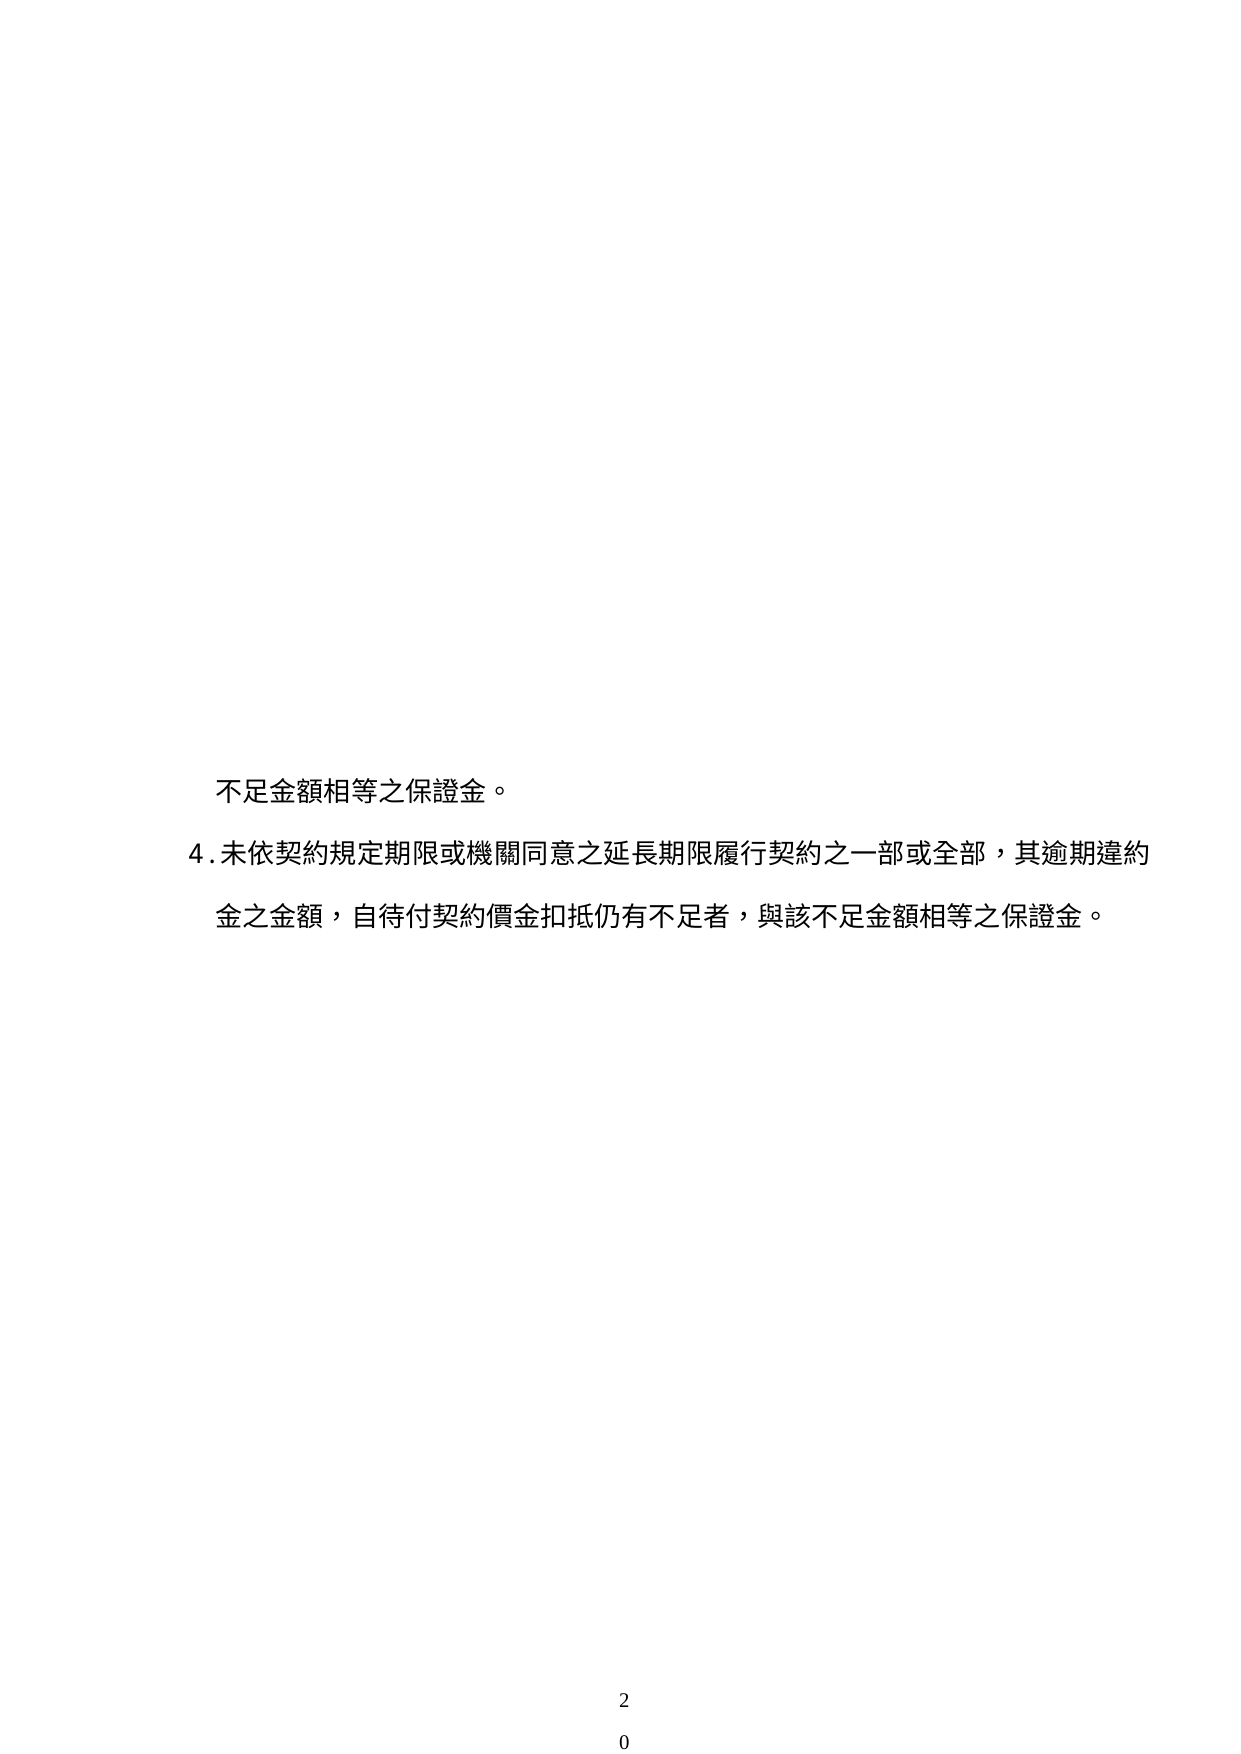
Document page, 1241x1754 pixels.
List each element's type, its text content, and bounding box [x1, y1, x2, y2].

list 未依契約規定期限或機關同意之延長期限履行契約之一部或全部，其逾期違約金之金額，自待付契約價金扣抵仍有不足者，與該不足金額相等之保證金。 [188, 810, 1154, 935]
list 不足金額相等之保證金。 [188, 748, 1154, 810]
